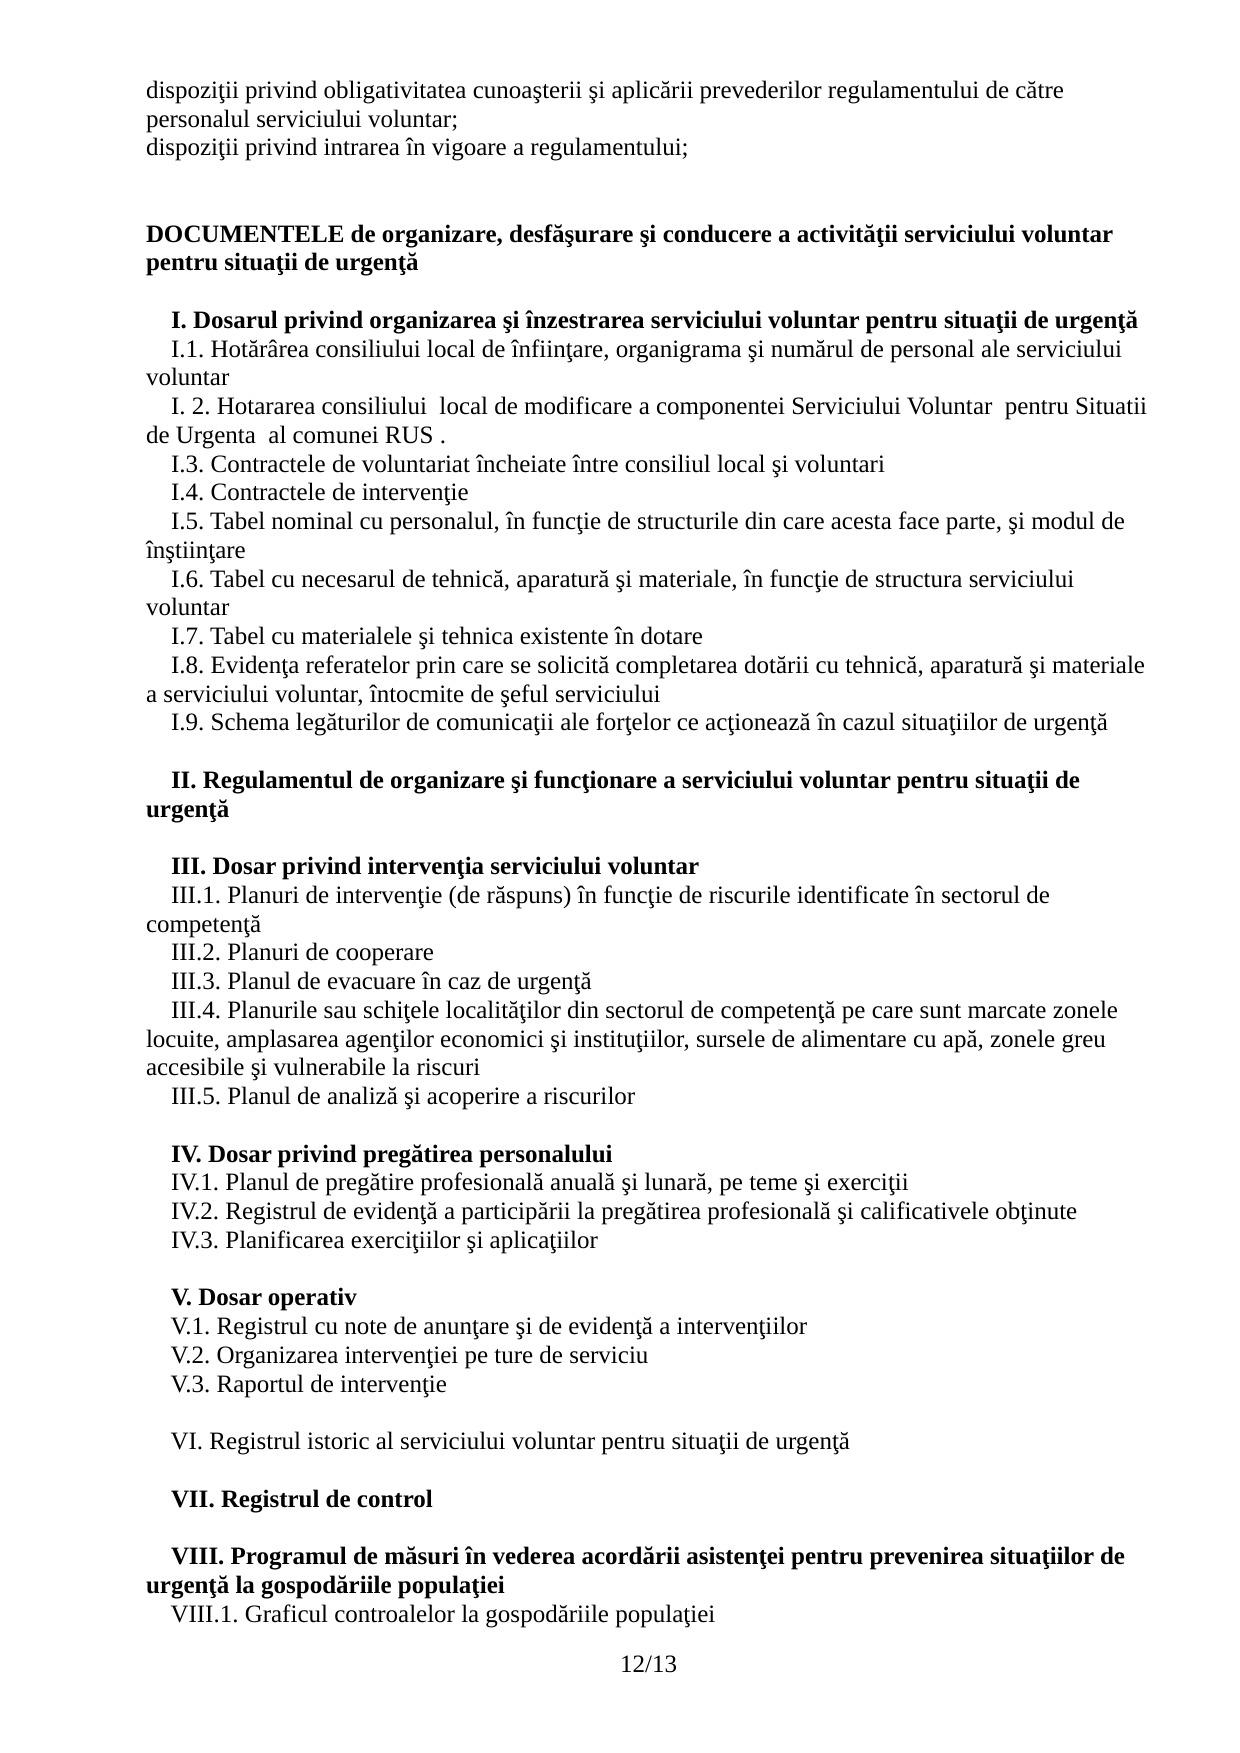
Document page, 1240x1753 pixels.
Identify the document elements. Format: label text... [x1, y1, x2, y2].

text VII. Registrul de control [146, 1484, 1151, 1512]
text I.3. Contractele de voluntariat încheiate între consiliul local şi voluntari [146, 449, 1151, 477]
text IV.2. Registrul de evidenţă a participării la pregătirea profesională şi calificativele obţinute [146, 1196, 1151, 1225]
text I.5. Tabel nominal cu personalul, în funcţie de structurile din care acesta face parte, şi modul de înştiinţare [146, 506, 1151, 564]
text III.1. Planuri de intervenţie (de răspuns) în funcţie de riscurile identificate în sectorul de competenţă [146, 880, 1151, 937]
text IV.1. Planul de pregătire profesională anuală şi lunară, pe teme şi exerciţii [146, 1167, 1151, 1196]
text IV. Dosar privind pregătirea personalului [146, 1139, 1151, 1167]
text VI. Registrul istoric al serviciului voluntar pentru situaţii de urgenţă [146, 1426, 1151, 1455]
text I.1. Hotărârea consiliului local de înfiinţare, organigrama şi numărul de personal ale serviciului voluntar [146, 334, 1151, 391]
text I.8. Evidenţa referatelor prin care se solicită completarea dotării cu tehnică, aparatură şi materiale a serviciului voluntar, întocmite de şeful serviciului [146, 650, 1151, 707]
text VIII.1. Graficul controalelor la gospodăriile populaţiei [146, 1599, 1151, 1627]
text III.5. Planul de analiză şi acoperire a riscurilor [146, 1081, 1151, 1110]
text V.1. Registrul cu note de anunţare şi de evidenţă a intervenţiilor [146, 1311, 1151, 1340]
text I. Dosarul privind organizarea şi înzestrarea serviciului voluntar pentru situaţii de urgenţă [146, 305, 1151, 334]
text V. Dosar operativ [146, 1282, 1151, 1311]
text I.9. Schema legăturilor de comunicaţii ale forţelor ce acţionează în cazul situaţiilor de urgenţă [146, 707, 1151, 736]
text III.2. Planuri de cooperare [146, 937, 1151, 966]
text dispoziţii privind intrarea în vigoare a regulamentului; [146, 132, 1151, 161]
text I.6. Tabel cu necesarul de tehnică, aparatură şi materiale, în funcţie de structura serviciului voluntar [146, 564, 1151, 621]
text I. 2. Hotararea consiliului local de modificare a componentei Serviciului Voluntar pentru Situatii de Urgenta al comunei RUS . [146, 391, 1151, 449]
text III. Dosar privind intervenţia serviciului voluntar [146, 851, 1151, 880]
text III.3. Planul de evacuare în caz de urgenţă [146, 966, 1151, 995]
text I.7. Tabel cu materialele şi tehnica existente în dotare [146, 621, 1151, 650]
text VIII. Programul de măsuri în vederea acordării asistenţei pentru prevenirea situaţiilor de urgenţă la gospodăriile populaţiei [146, 1541, 1151, 1599]
text V.3. Raportul de intervenţie [146, 1369, 1151, 1397]
text III.4. Planurile sau schiţele localităţilor din sectorul de competenţă pe care sunt marcate zonele locuite, amplasarea agenţilor economici şi instituţiilor, sursele de alimentare cu apă, zonele greu accesibile şi vulnerabile la riscuri [146, 995, 1151, 1081]
text dispoziţii privind obligativitatea cunoaşterii şi aplicării prevederilor regulamentului de către personalul serviciului voluntar; [146, 75, 1151, 132]
text IV.3. Planificarea exerciţiilor şi aplicaţiilor [146, 1225, 1151, 1254]
text II. Regulamentul de organizare şi funcţionare a serviciului voluntar pentru situaţii de urgenţă [146, 765, 1151, 822]
text V.2. Organizarea intervenţiei pe ture de serviciu [146, 1340, 1151, 1369]
text DOCUMENTELE de organizare, desfăşurare şi conducere a activităţii serviciului voluntar pentru situaţii de urgenţă [146, 219, 1151, 276]
text I.4. Contractele de intervenţie [146, 477, 1151, 506]
